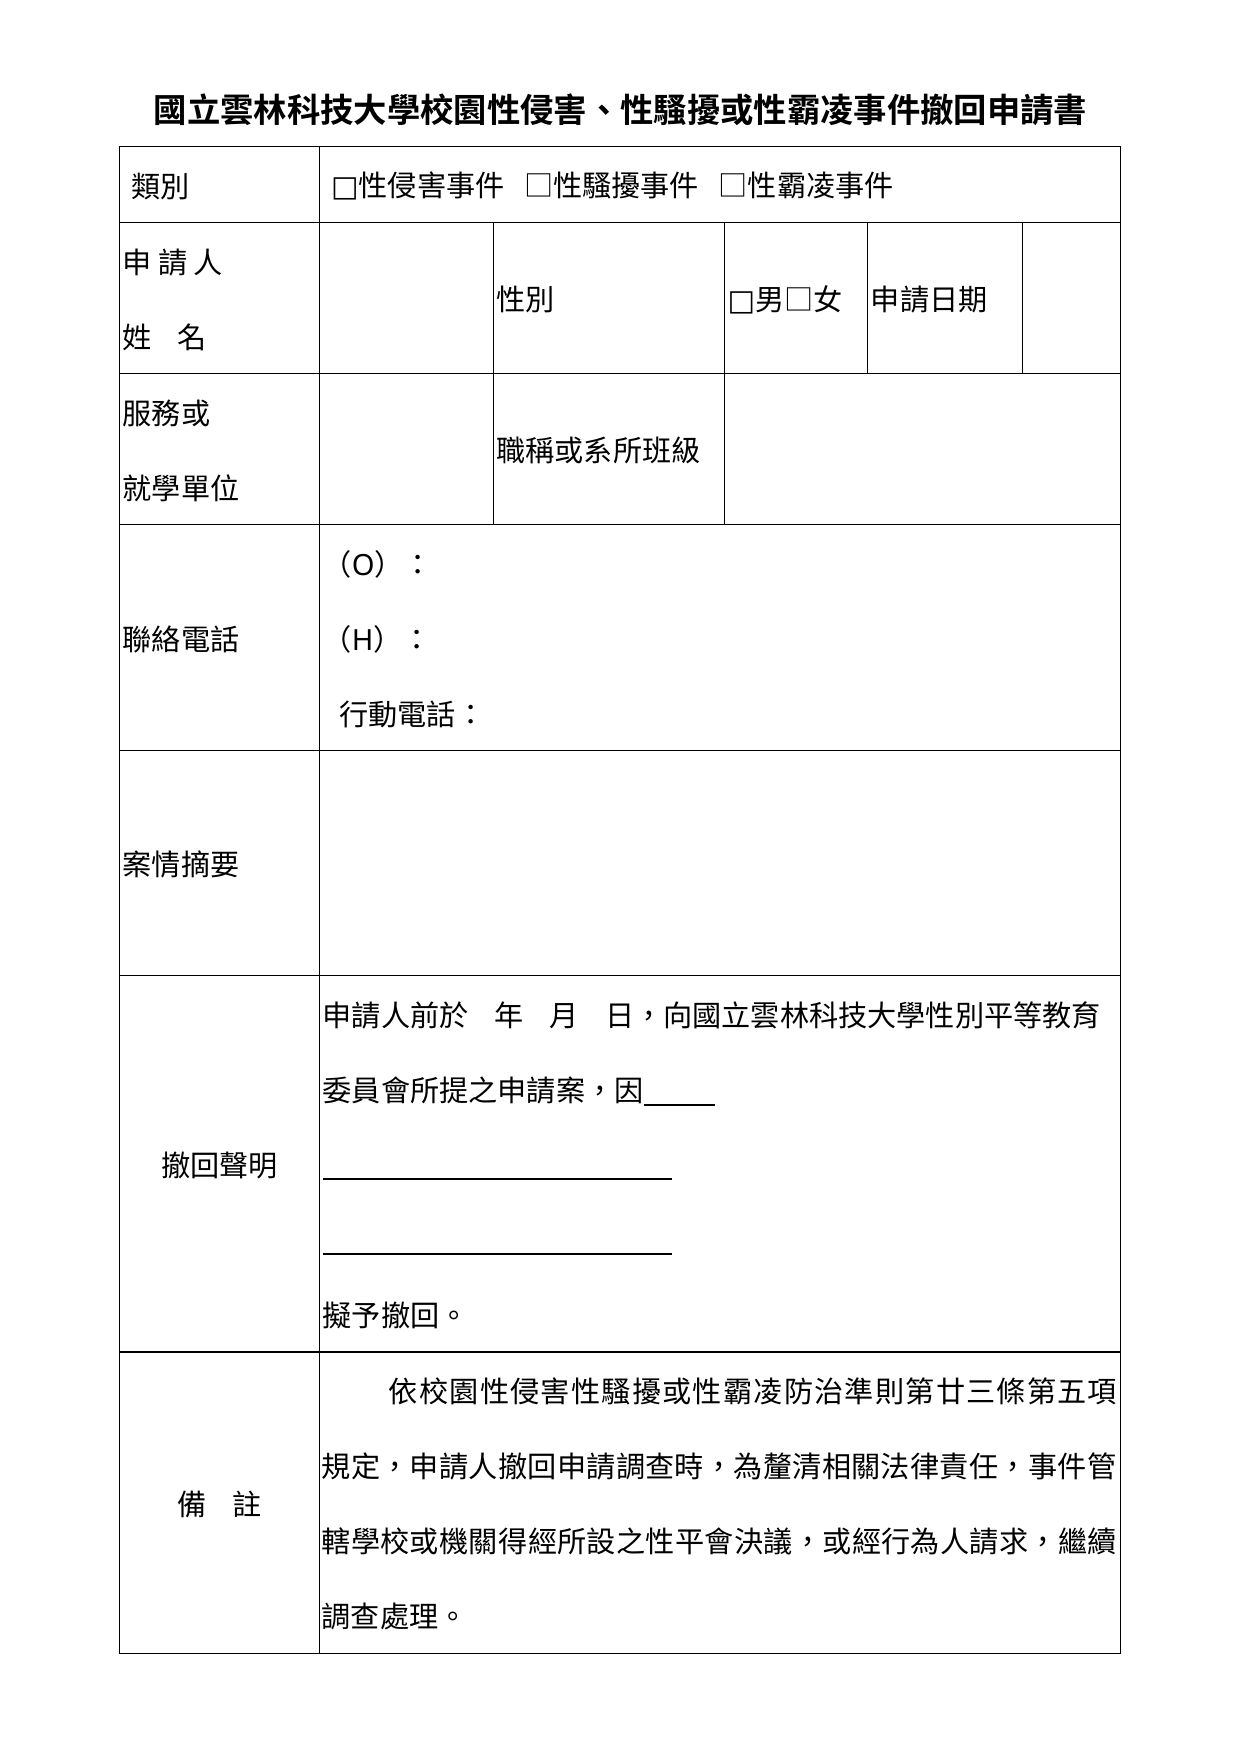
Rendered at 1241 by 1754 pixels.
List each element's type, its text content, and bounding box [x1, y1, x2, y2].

table_cell （O）： （H）： 行動電話： [320, 525, 1120, 750]
text 國立雲林科技大學校園性侵害、性騷擾或性霸凌事件撤回申請書 [94, 71, 1146, 146]
table_cell [1023, 223, 1120, 373]
table_cell 職稱或系所班級 [494, 374, 724, 524]
table_header □性侵害事件 □性騷擾事件 □性霸凌事件 [320, 147, 1120, 222]
table_cell 聯絡電話 [120, 525, 319, 750]
table_cell 案情摘要 [120, 751, 319, 975]
table_cell 依校園性侵害性騷擾或性霸凌防治準則第廿三條第五項規定，申請人撤回申請調查時，為釐清相關法律責任，事件管轄學校或機關得經所設之性平會決議，或經行為人請求，繼續調查處理。 [320, 1353, 1120, 1652]
table_cell [725, 374, 1120, 524]
table_cell 備 註 [120, 1353, 319, 1652]
table_cell [320, 751, 1120, 975]
table_cell 性別 [494, 223, 724, 373]
table_cell 服務或 就學單位 [120, 374, 319, 524]
table_cell [320, 374, 493, 524]
table_cell 撤回聲明 [120, 976, 319, 1351]
table_cell 申請日期 [868, 223, 1022, 373]
table_header 類別 [120, 147, 319, 222]
table_cell □男□女 [725, 223, 867, 373]
table_cell [320, 223, 493, 373]
table_cell 申 請 人 姓 名 [120, 223, 319, 373]
table_cell 申請人前於 年 月 日，向國立雲林科技大學性別平等教育委員會所提之申請案，因 擬予撤回。 [320, 976, 1120, 1351]
